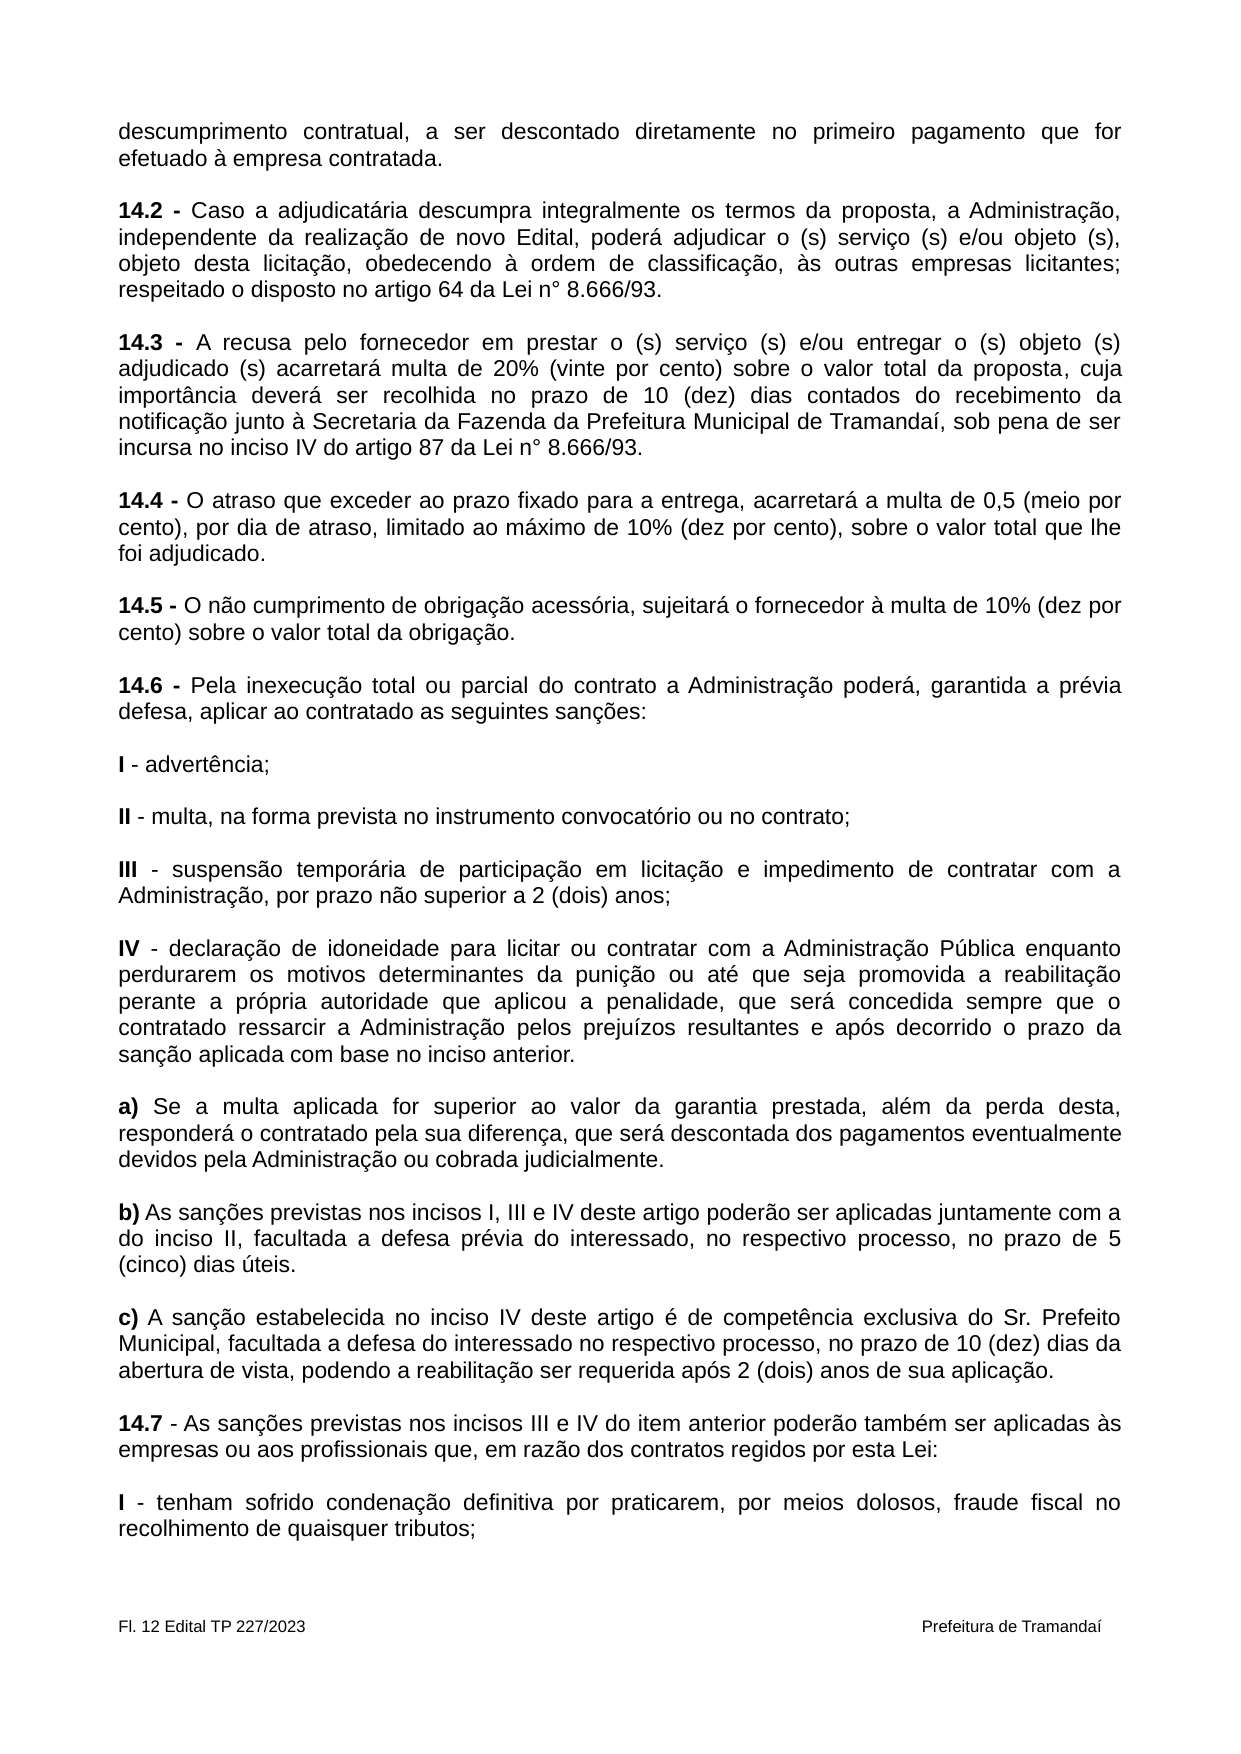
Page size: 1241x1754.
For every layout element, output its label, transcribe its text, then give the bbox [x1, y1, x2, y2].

text I - advertência; [118, 751, 1122, 777]
text b) As sanções previstas nos incisos I, III e IV deste artigo poderão ser aplicadas juntamente com a do inciso II, facultada a defesa prévia do interessado, no respectivo processo, no prazo de 5 (cinco) dias úteis. [118, 1199, 1122, 1278]
text 14.7 - As sanções previstas nos incisos III e IV do item anterior poderão também ser aplicadas às empresas ou aos profissionais que, em razão dos contratos regidos por esta Lei: [118, 1409, 1122, 1462]
text 14.3 - A recusa pelo fornecedor em prestar o (s) serviço (s) e/ou entregar o (s) objeto (s) adjudicado (s) acarretará multa de 20% (vinte por cento) sobre o valor total da proposta, cuja importância deverá ser recolhida no prazo de 10 (dez) dias contados do recebimento da notificação junto à Secretaria da Fazenda da Prefeitura Municipal de Tramandaí, sob pena de ser incursa no inciso IV do artigo 87 da Lei n° 8.666/93. [118, 329, 1122, 461]
text I - tenham sofrido condenação definitiva por praticarem, por meios dolosos, fraude fiscal no recolhimento de quaisquer tributos; [118, 1488, 1122, 1541]
text a) Se a multa aplicada for superior ao valor da garantia prestada, além da perda desta, responderá o contratado pela sua diferença, que será descontada dos pagamentos eventualmente devidos pela Administração ou cobrada judicialmente. [118, 1093, 1122, 1172]
text 14.6 - Pela inexecução total ou parcial do contrato a Administração poderá, garantida a prévia defesa, aplicar ao contratado as seguintes sanções: [118, 672, 1122, 724]
text III - suspensão temporária de participação em licitação e impedimento de contratar com a Administração, por prazo não superior a 2 (dois) anos; [118, 856, 1122, 909]
text descumprimento contratual, a ser descontado diretamente no primeiro pagamento que for efetuado à empresa contratada. [118, 118, 1122, 171]
text IV - declaração de idoneidade para licitar ou contratar com a Administração Pública enquanto perdurarem os motivos determinantes da punição ou até que seja promovida a reabilitação perante a própria autoridade que aplicou a penalidade, que será concedida sempre que o contratado ressarcir a Administração pelos prejuízos resultantes e após decorrido o prazo da sanção aplicada com base no inciso anterior. [118, 935, 1122, 1067]
text 14.2 - Caso a adjudicatária descumpra integralmente os termos da proposta, a Administração, independente da realização de novo Edital, poderá adjudicar o (s) serviço (s) e/ou objeto (s), objeto desta licitação, obedecendo à ordem de classificação, às outras empresas licitantes; respeitado o disposto no artigo 64 da Lei n° 8.666/93. [118, 197, 1122, 303]
text c) A sanção estabelecida no inciso IV deste artigo é de competência exclusiva do Sr. Prefeito Municipal, facultada a defesa do interessado no respectivo processo, no prazo de 10 (dez) dias da abertura de vista, podendo a reabilitação ser requerida após 2 (dois) anos de sua aplicação. [118, 1304, 1122, 1383]
text II - multa, na forma prevista no instrumento convocatório ou no contrato; [118, 803, 1122, 830]
text 14.4 - O atraso que exceder ao prazo fixado para a entrega, acarretará a multa de 0,5 (meio por cento), por dia de atraso, limitado ao máximo de 10% (dez por cento), sobre o valor total que lhe foi adjudicado. [118, 487, 1122, 566]
text 14.5 - O não cumprimento de obrigação acessória, sujeitará o fornecedor à multa de 10% (dez por cento) sobre o valor total da obrigação. [118, 592, 1122, 645]
